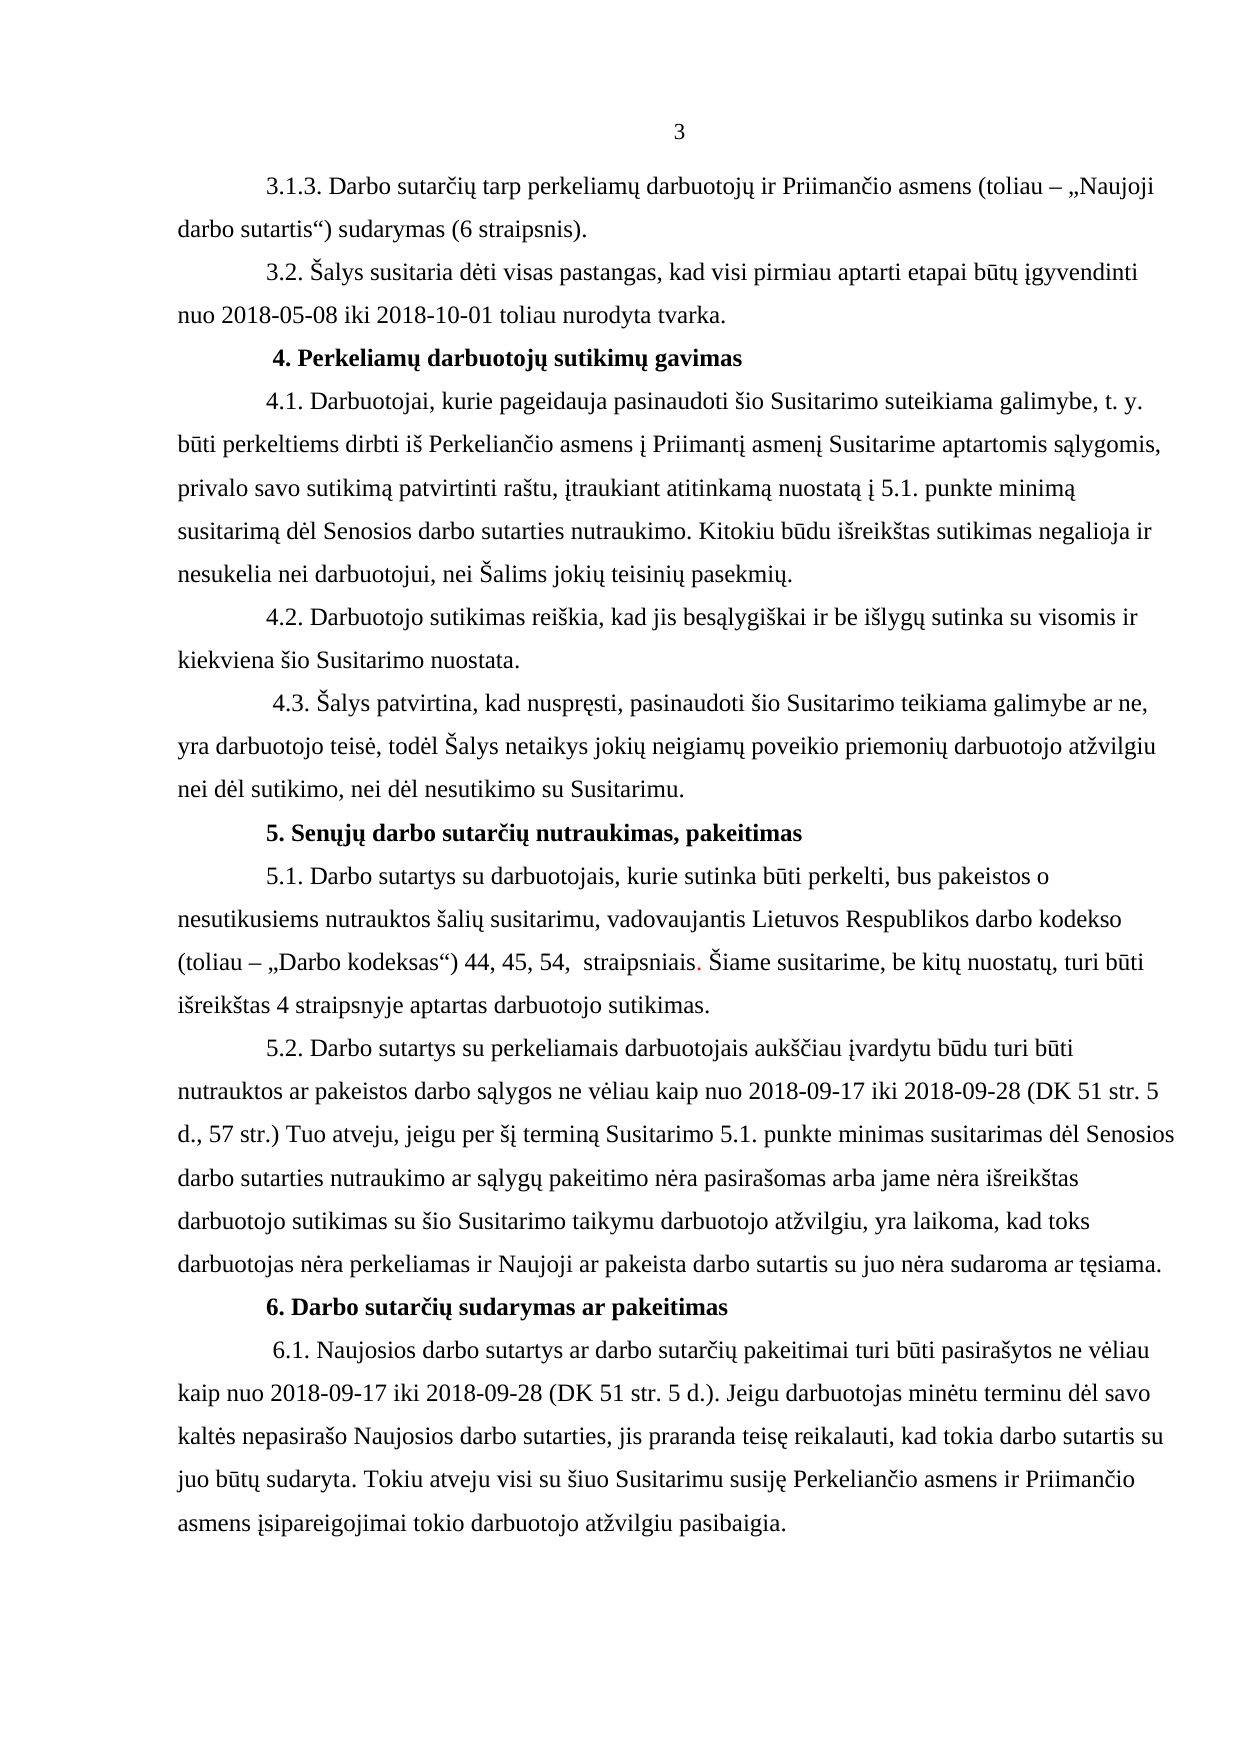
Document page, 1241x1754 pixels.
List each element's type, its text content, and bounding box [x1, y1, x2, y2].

text 6.1. Naujosios darbo sutartys ar darbo sutarčių pakeitimai turi būti pasirašytos ne vėliau kaip nuo 2018-09-17 iki 2018-09-28 (DK 51 str. 5 d.). Jeigu darbuotojas minėtu terminu dėl savo kaltės nepasirašo Naujosios darbo sutarties, jis praranda teisę reikalauti, kad tokia darbo sutartis su juo būtų sudaryta. Tokiu atveju visi su šiuo Susitarimu susiję Perkeliančio asmens ir Priimančio asmens įsipareigojimai tokio darbuotojo atžvilgiu pasibaigia. [177, 1335, 1181, 1536]
text 3.2. Šalys susitaria dėti visas pastangas, kad visi pirmiau aptarti etapai būtų įgyvendinti nuo 2018-05-08 iki 2018-10-01 toliau nurodyta tvarka. [177, 257, 1181, 329]
text 4.2. Darbuotojo sutikimas reiškia, kad jis besąlygiškai ir be išlygų sutinka su visomis ir kiekviena šio Susitarimo nuostata. [177, 602, 1181, 674]
text 3.1.3. Darbo sutarčių tarp perkeliamų darbuotojų ir Priimančio asmens (toliau – „Naujoji darbo sutartis“) sudarymas (6 straipsnis). [177, 171, 1181, 243]
text 4.1. Darbuotojai, kurie pageidauja pasinaudoti šio Susitarimo suteikiama galimybe, t. y. būti perkeltiems dirbti iš Perkeliančio asmens į Priimantį asmenį Susitarime aptartomis sąlygomis, privalo savo sutikimą patvirtinti raštu, įtraukiant atitinkamą nuostatą į 5.1. punkte minimą susitarimą dėl Senosios darbo sutarties nutraukimo. Kitokiu būdu išreikštas sutikimas negalioja ir nesukelia nei darbuotojui, nei Šalims jokių teisinių pasekmių. [177, 386, 1181, 588]
text 6. Darbo sutarčių sudarymas ar pakeitimas [177, 1292, 1181, 1321]
text 5. Senųjų darbo sutarčių nutraukimas, pakeitimas [177, 818, 1181, 846]
text 5.1. Darbo sutartys su darbuotojais, kurie sutinka būti perkelti, bus pakeistos o nesutikusiems nutrauktos šalių susitarimu, vadovaujantis Lietuvos Respublikos darbo kodekso (toliau – „Darbo kodeksas“) 44, 45, 54, straipsniais. Šiame susitarime, be kitų nuostatų, turi būti išreikštas 4 straipsnyje aptartas darbuotojo sutikimas. [177, 861, 1181, 1019]
text 4. Perkeliamų darbuotojų sutikimų gavimas [177, 343, 1181, 372]
text 4.3. Šalys patvirtina, kad nuspręsti, pasinaudoti šio Susitarimo teikiama galimybe ar ne, yra darbuotojo teisė, todėl Šalys netaikys jokių neigiamų poveikio priemonių darbuotojo atžvilgiu nei dėl sutikimo, nei dėl nesutikimo su Susitarimu. [177, 688, 1181, 803]
text 5.2. Darbo sutartys su perkeliamais darbuotojais aukščiau įvardytu būdu turi būti nutrauktos ar pakeistos darbo sąlygos ne vėliau kaip nuo 2018-09-17 iki 2018-09-28 (DK 51 str. 5 d., 57 str.) Tuo atveju, jeigu per šį terminą Susitarimo 5.1. punkte minimas susitarimas dėl Senosios darbo sutarties nutraukimo ar sąlygų pakeitimo nėra pasirašomas arba jame nėra išreikštas darbuotojo sutikimas su šio Susitarimo taikymu darbuotojo atžvilgiu, yra laikoma, kad toks darbuotojas nėra perkeliamas ir Naujoji ar pakeista darbo sutartis su juo nėra sudaroma ar tęsiama. [177, 1033, 1181, 1278]
